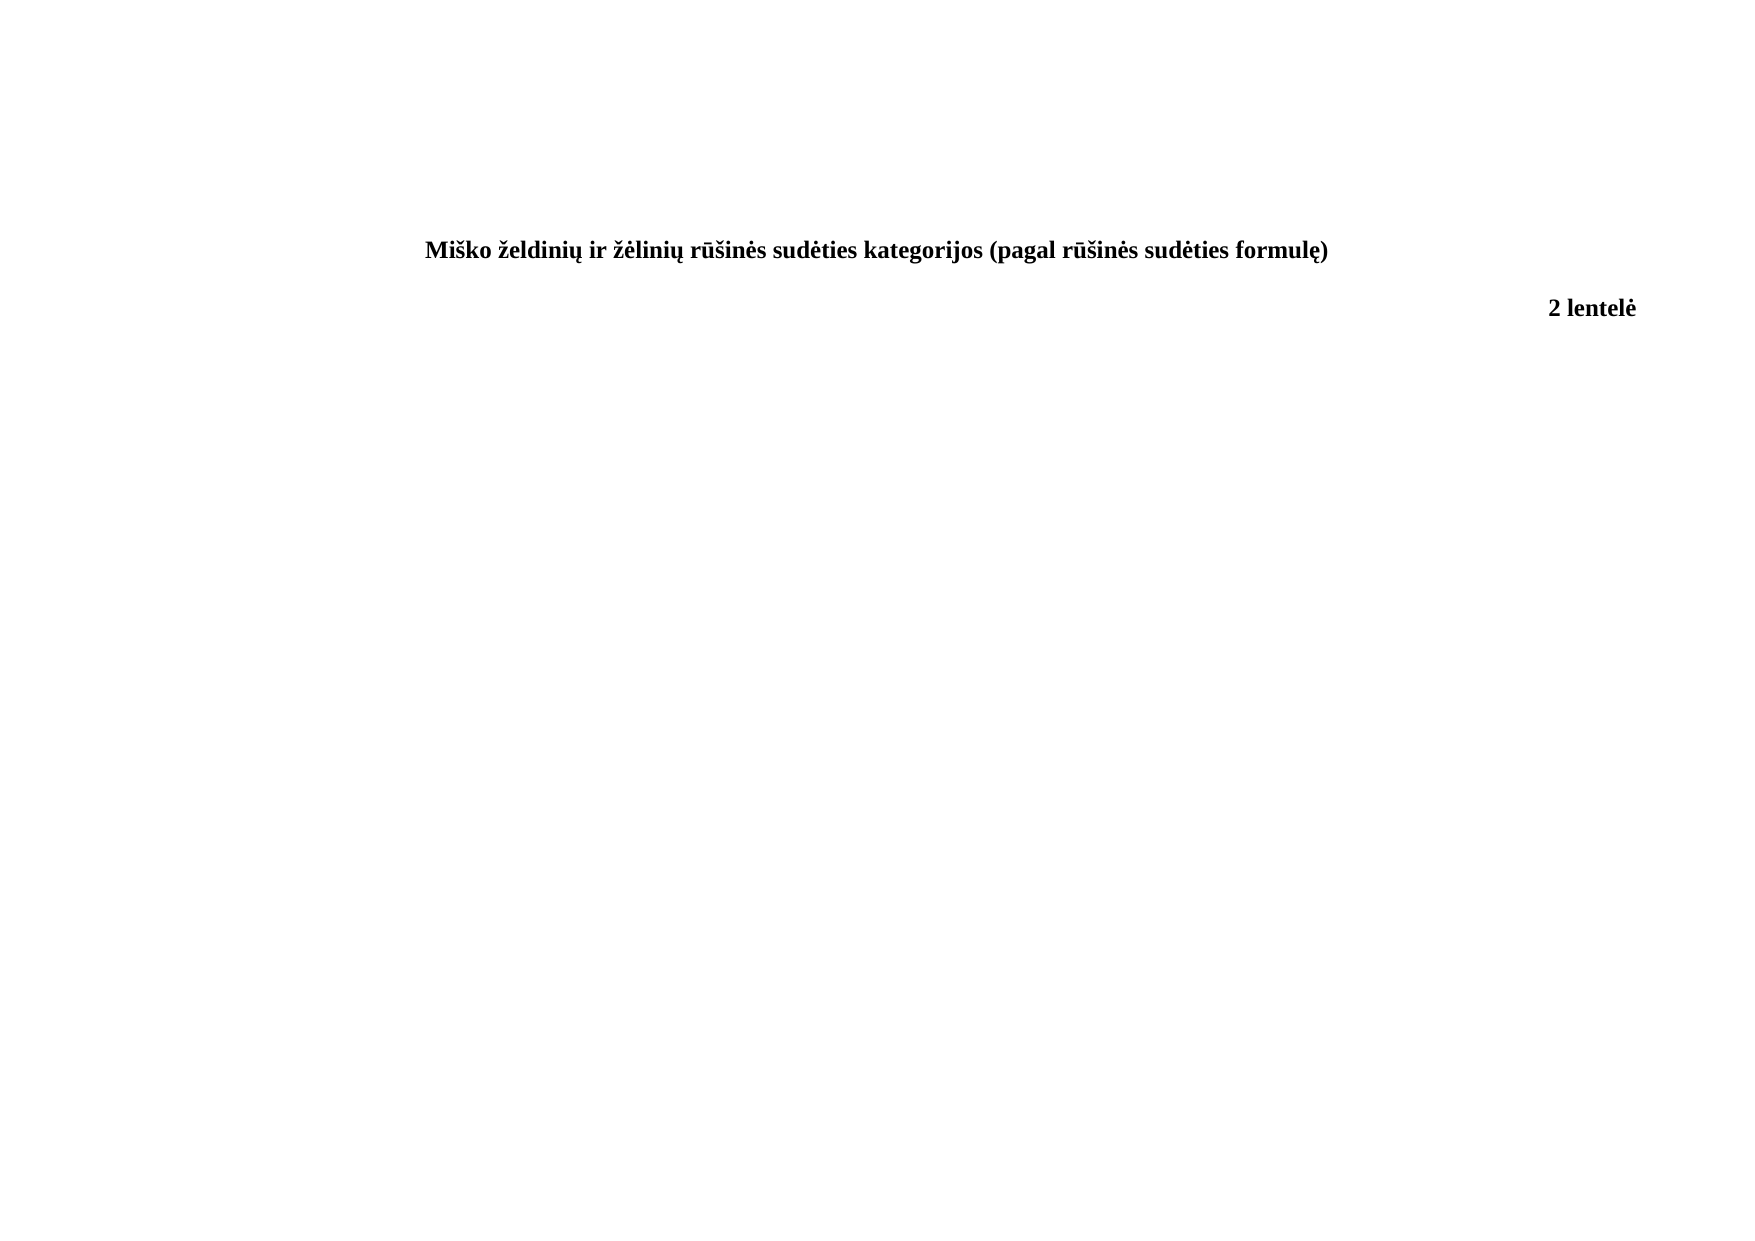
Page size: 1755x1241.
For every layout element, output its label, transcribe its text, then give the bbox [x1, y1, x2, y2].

text Miško želdinių ir žėlinių rūšinės sudėties kategorijos (pagal rūšinės sudėties formulę) [118, 235, 1636, 264]
text 2 lentelė [118, 293, 1636, 322]
